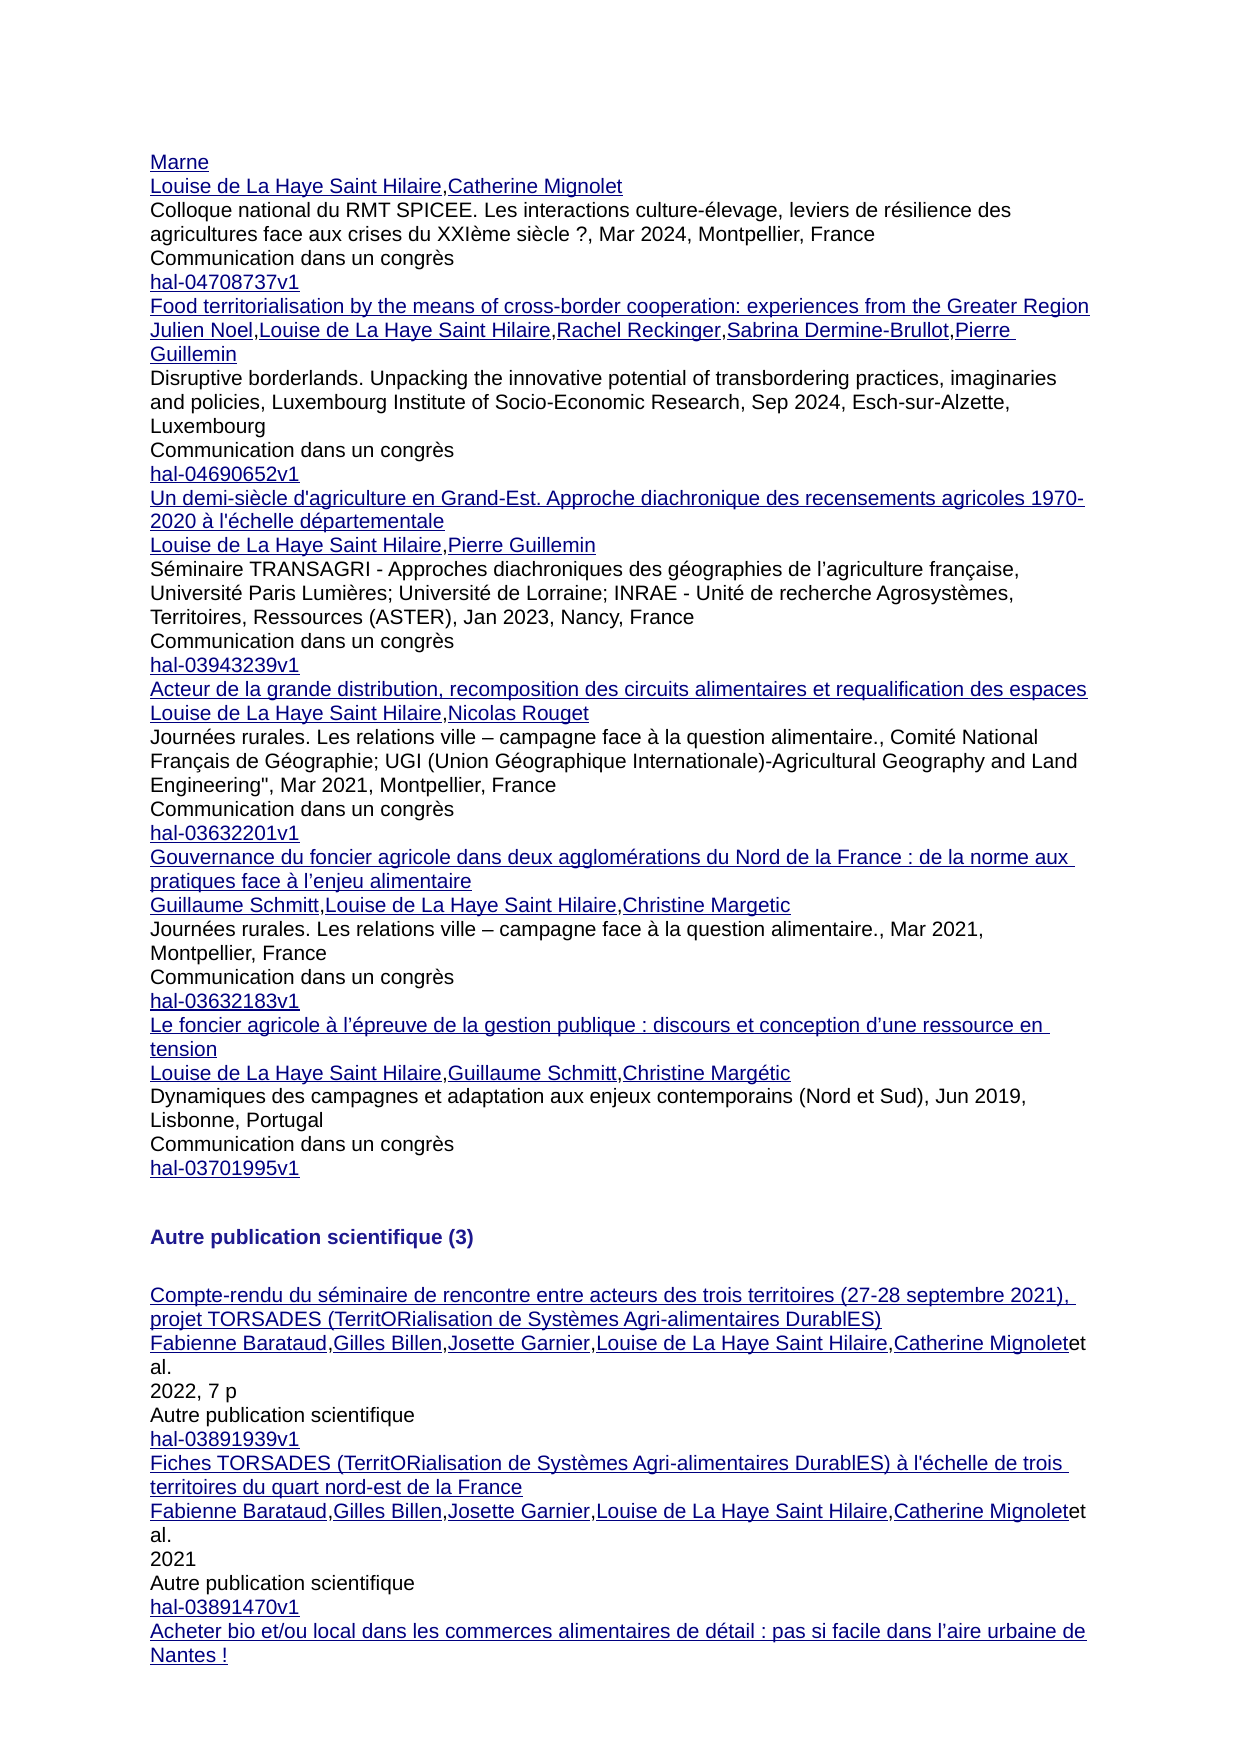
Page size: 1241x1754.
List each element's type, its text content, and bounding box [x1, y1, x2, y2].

table_cell Fiches TORSADES (TerritORialisation de Systèmes Agri-alimentaires DurablES) à l'échelle de trois territoires du quart nord-est de la France Fabienne Barataud,Gilles Billen,Josette Garnier,Louise de La Haye Saint Hilaire,Catherine Mignoletet al. 2021 Autre publication scientifique hal-03891470v1 [150, 1451, 1090, 1619]
table_cell Un demi-siècle d'agriculture en Grand-Est. Approche diachronique des recensements agricoles 1970-2020 à l'échelle départementale Louise de La Haye Saint Hilaire,Pierre Guillemin Séminaire TRANSAGRI - Approches diachroniques des géographies de l’agriculture française, Université Paris Lumières; Université de Lorraine; INRAE - Unité de recherche Agrosystèmes, Territoires, Ressources (ASTER), Jan 2023, Nancy, France Communication dans un congrès hal-03943239v1 [150, 485, 1090, 677]
table_cell Julien Noel,Louise de La Haye Saint Hilaire,Rachel Reckinger,Sabrina Dermine-Brullot,Pierre Guillemin Disruptive borderlands. Unpacking the innovative potential of transbordering practices, imaginaries and policies, Luxembourg Institute of Socio-Economic Research, Sep 2024, Esch-sur-Alzette, Luxembourg Communication dans un congrès hal-04690652v1 [150, 316, 1090, 485]
table_cell Food territorialisation by the means of cross-border cooperation: experiences from the Greater Region [150, 294, 1090, 315]
table_cell Gouvernance du foncier agricole dans deux agglomérations du Nord de la France : de la norme aux pratiques face à l’enjeu alimentaire Guillaume Schmitt,Louise de La Haye Saint Hilaire,Christine Margetic Journées rurales. Les relations ville – campagne face à la question alimentaire., Mar 2021, Montpellier, France Communication dans un congrès hal-03632183v1 [150, 845, 1090, 1012]
table_cell Marne Louise de La Haye Saint Hilaire,Catherine Mignolet Colloque national du RMT SPICEE. Les interactions culture-élevage, leviers de résilience des agricultures face aux crises du XXIème siècle ?, Mar 2024, Montpellier, France Communication dans un congrès hal-04708737v1 [150, 150, 1090, 294]
subtitle Autre publication scientifique (3) [150, 1225, 1090, 1249]
table_cell Acteur de la grande distribution, recomposition des circuits alimentaires et requalification des espaces Louise de La Haye Saint Hilaire,Nicolas Rouget Journées rurales. Les relations ville – campagne face à la question alimentaire., Comité National Français de Géographie; UGI (Union Géographique Internationale)-Agricultural Geography and Land Engineering", Mar 2021, Montpellier, France Communication dans un congrès hal-03632201v1 [150, 677, 1090, 845]
table_cell Acheter bio et/ou local dans les commerces alimentaires de détail : pas si facile dans l’aire urbaine de Nantes ! [150, 1619, 1090, 1667]
table_header Compte-rendu du séminaire de rencontre entre acteurs des trois territoires (27-28 septembre 2021), projet TORSADES (TerritORialisation de Systèmes Agri-alimentaires DurablES) Fabienne Barataud,Gilles Billen,Josette Garnier,Louise de La Haye Saint Hilaire,Catherine Mignoletet al. 2022, 7 p Autre publication scientifique hal-03891939v1 [150, 1283, 1090, 1451]
table_cell Le foncier agricole à l’épreuve de la gestion publique : discours et conception d’une ressource en tension Louise de La Haye Saint Hilaire,Guillaume Schmitt,Christine Margétic Dynamiques des campagnes et adaptation aux enjeux contemporains (Nord et Sud), Jun 2019, Lisbonne, Portugal Communication dans un congrès hal-03701995v1 [150, 1013, 1090, 1180]
